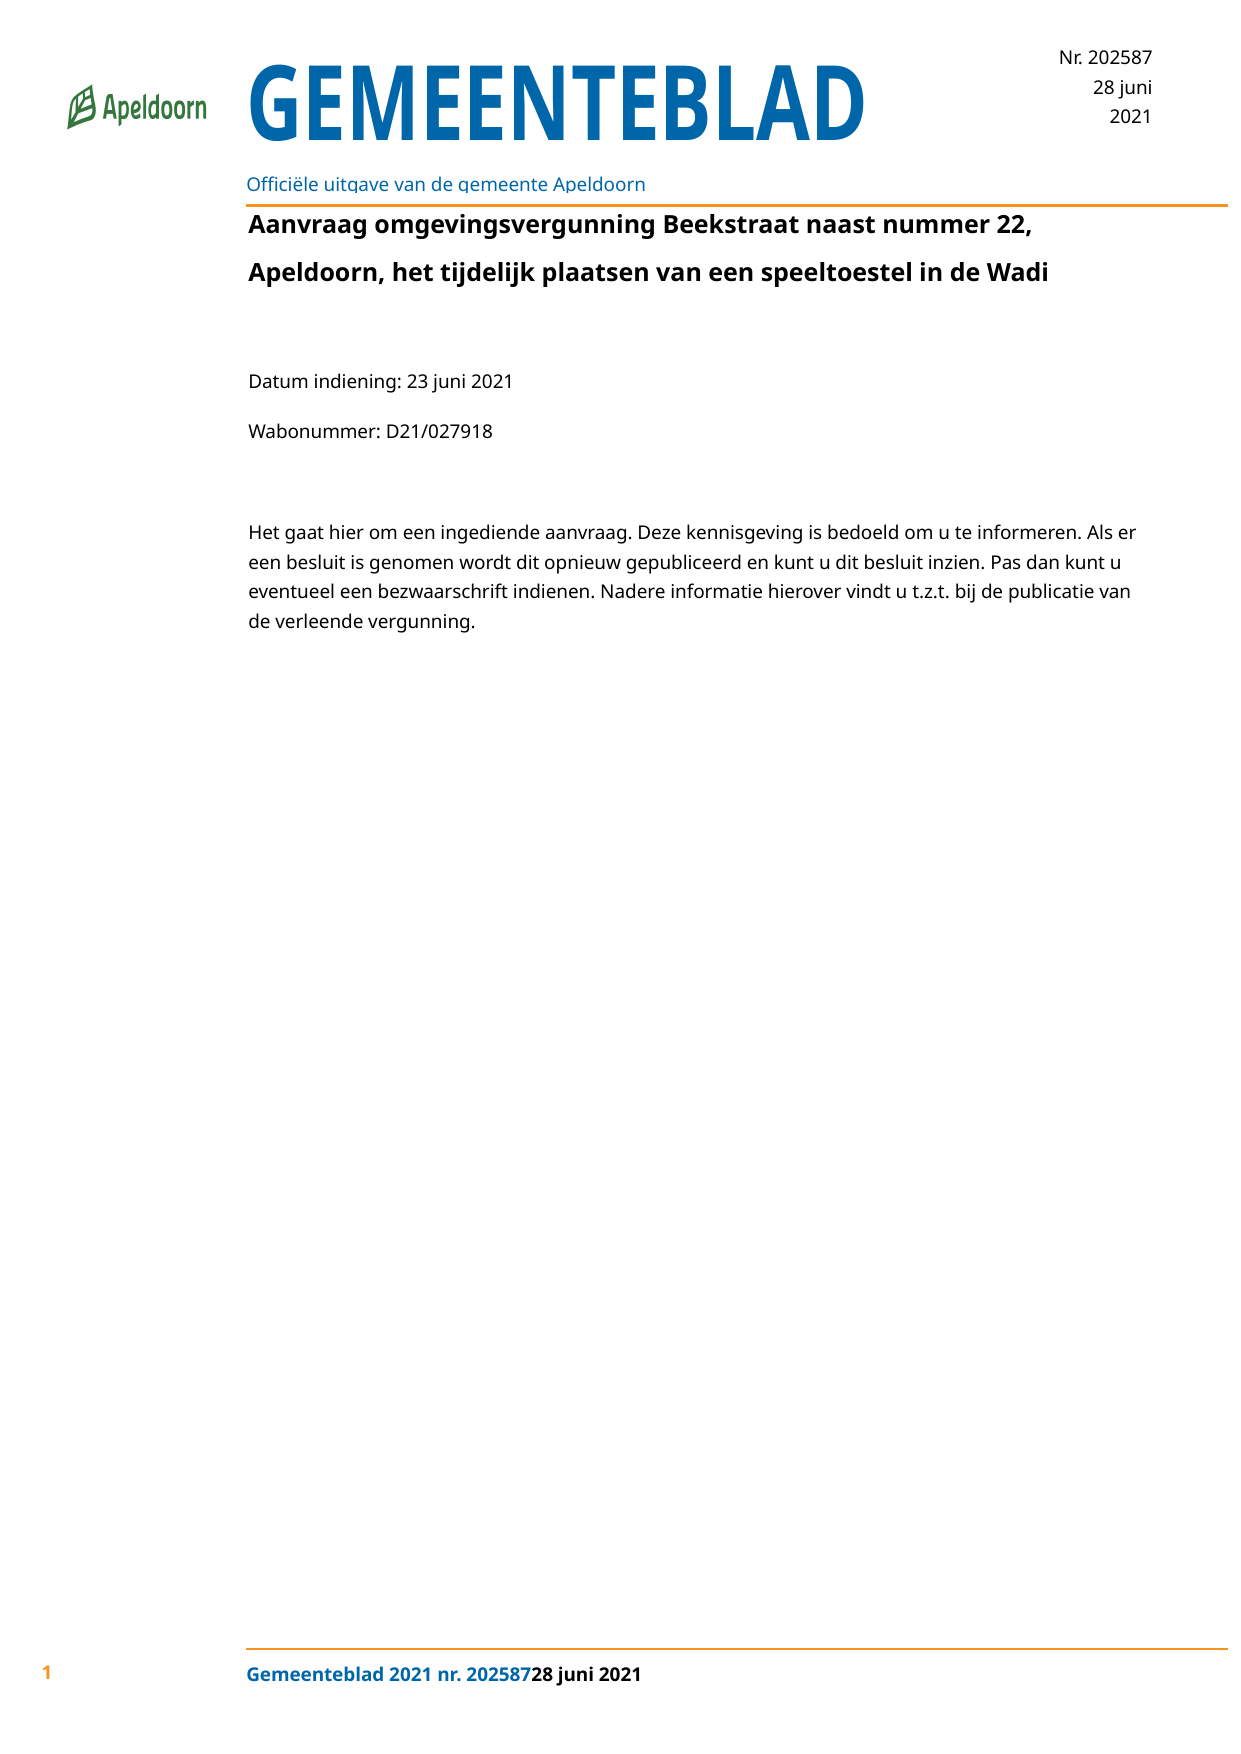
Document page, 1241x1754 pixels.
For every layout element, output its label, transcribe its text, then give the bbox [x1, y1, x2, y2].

picture [41, 47, 231, 172]
text Aanvraag omgevingsvergunning Beekstraat naast nummer 22, Apeldoorn, het tijdelijk plaatsen van een speeltoestel in de Wadi [248, 207, 1152, 288]
text Het gaat hier om een ingediende aanvraag. Deze kennisgeving is bedoeld om u te informeren. Als er een besluit is genomen wordt dit opnieuw gepubliceerd en kunt u dit besluit inzien. Pas dan kunt u eventueel een bezwaarschrift indienen. Nadere informatie hierover vindt u t.z.t. bij de publicatie van de verleende vergunning. [248, 519, 1152, 634]
text Wabonummer: D21/027918 [248, 419, 1152, 444]
text Datum indiening: 23 juni 2021 [248, 368, 1152, 394]
